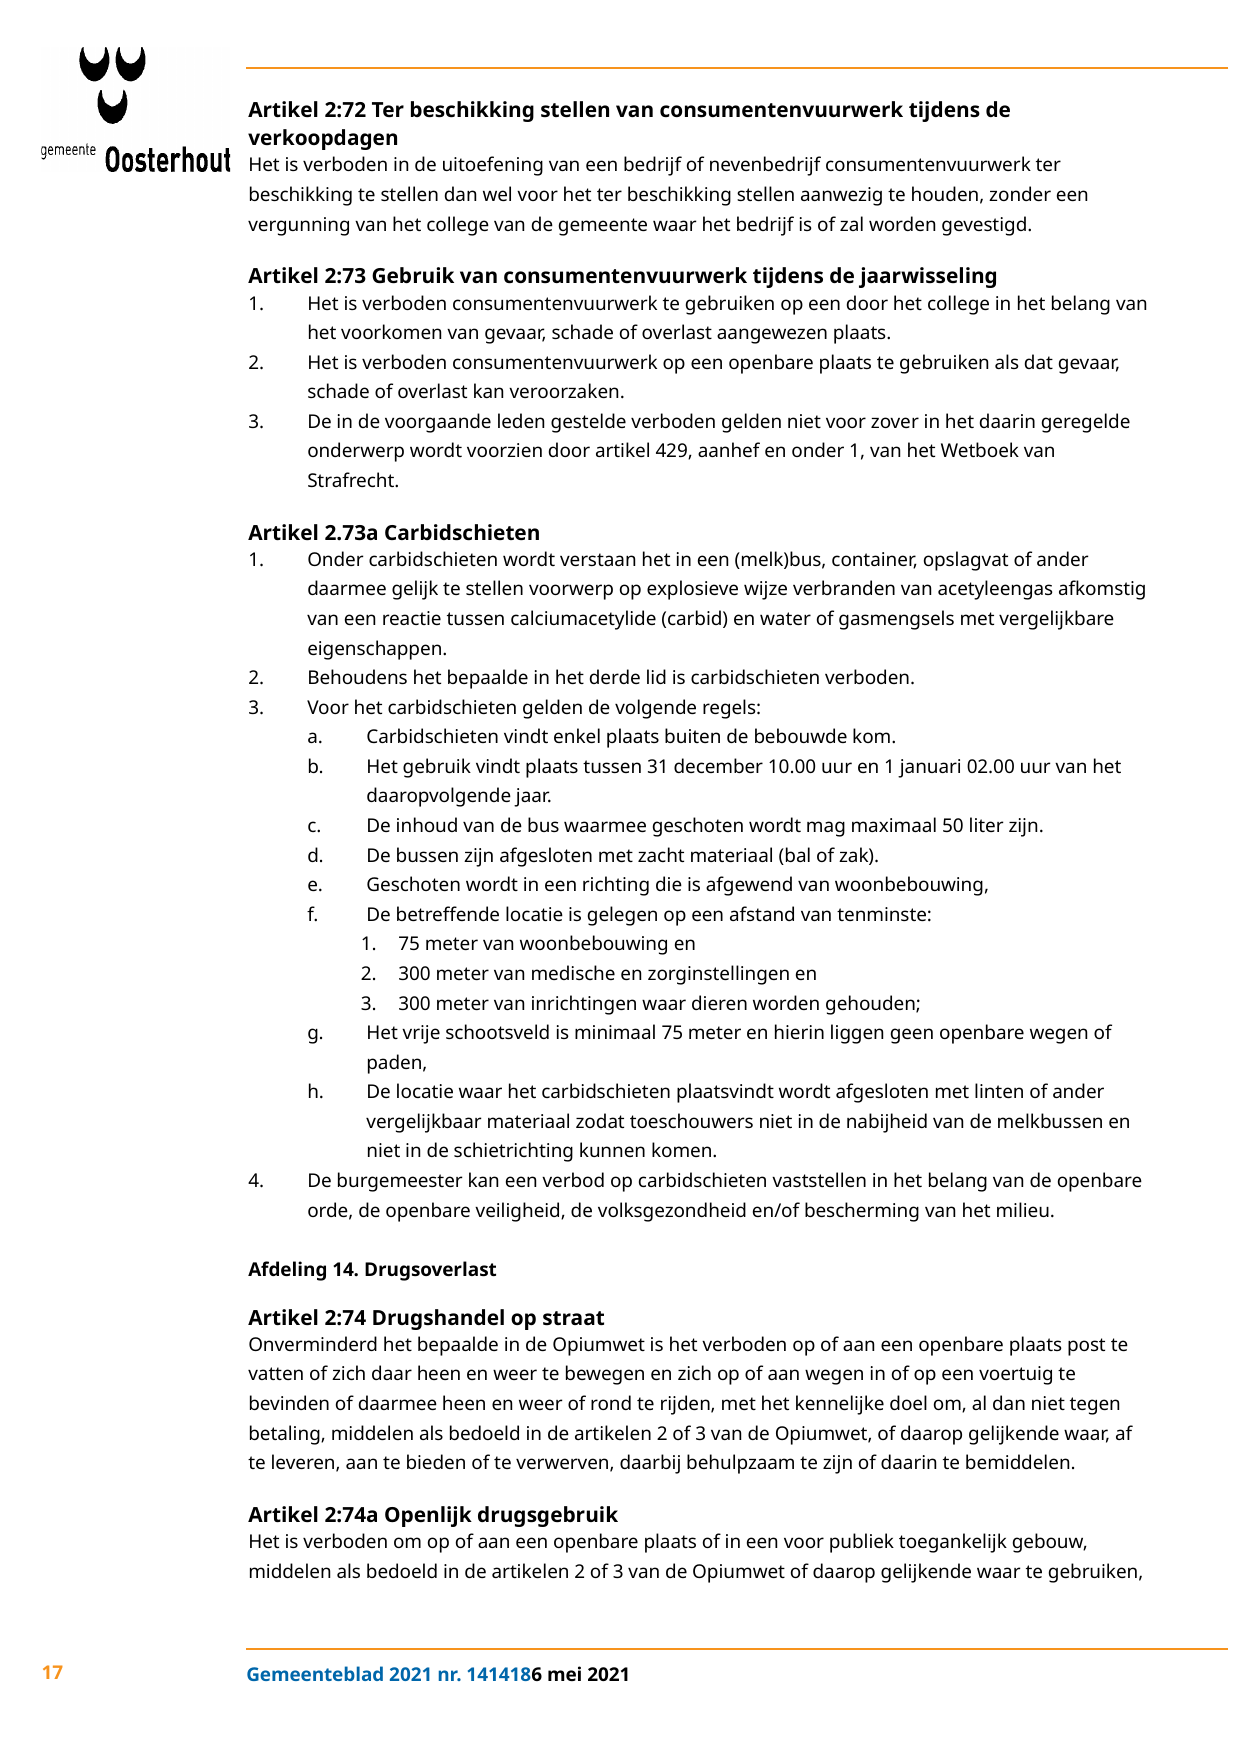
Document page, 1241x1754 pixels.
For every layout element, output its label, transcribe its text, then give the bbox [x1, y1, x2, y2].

list De betreffende locatie is gelegen op een afstand van tenminste: [307, 901, 1152, 927]
text Artikel 2:74a Openlijk drugsgebruik [248, 1500, 1152, 1528]
text Artikel 2:72 Ter beschikking stellen van consumentenvuurwerk tijdens de verkoopdagen [248, 95, 1152, 152]
text Het is verboden om op of aan een openbare plaats of in een voor publiek toegankelijk gebouw, middelen als bedoeld in de artikelen 2 of 3 van de Opiumwet of daarop gelijkende waar te gebruiken, [248, 1528, 1152, 1583]
picture [41, 47, 231, 172]
list De burgemeester kan een verbod op carbidschieten vaststellen in het belang van de openbare orde, de openbare veiligheid, de volksgezondheid en/of bescherming van het milieu. [248, 1167, 1152, 1223]
list Het vrije schootsveld is minimaal 75 meter en hierin liggen geen openbare wegen of paden, [307, 1019, 1152, 1075]
text Artikel 2.73a Carbidschieten [248, 518, 1152, 546]
list De inhoud van de bus waarmee geschoten wordt mag maximaal 50 liter zijn. [307, 812, 1152, 838]
list Het is verboden consumentenvuurwerk op een openbare plaats te gebruiken als dat gevaar, schade of overlast kan veroorzaken. [248, 349, 1152, 404]
list Het gebruik vindt plaats tussen 31 december 10.00 uur en 1 januari 02.00 uur van het daaropvolgende jaar. [307, 753, 1152, 808]
list Behoudens het bepaalde in het derde lid is carbidschieten verboden. [248, 664, 1152, 690]
text Het is verboden in de uitoefening van een bedrijf of nevenbedrijf consumentenvuurwerk ter beschikking te stellen dan wel voor het ter beschikking stellen aanwezig te houden, zonder een vergunning van het college van de gemeente waar het bedrijf is of zal worden gevestigd. [248, 152, 1152, 237]
list 300 meter van medische en zorginstellingen en [361, 960, 1152, 986]
list Carbidschieten vindt enkel plaats buiten de bebouwde kom. [307, 723, 1152, 749]
list Voor het carbidschieten gelden de volgende regels: [248, 694, 1152, 720]
text Afdeling 14. Drugsoverlast [248, 1256, 1152, 1282]
text Artikel 2:73 Gebruik van consumentenvuurwerk tijdens de jaarwisseling [248, 261, 1152, 290]
list 75 meter van woonbebouwing en [361, 931, 1152, 956]
text Onverminderd het bepaalde in de Opiumwet is het verboden op of aan een openbare plaats post te vatten of zich daar heen en weer te bewegen en zich op of aan wegen in of op een voertuig te bevinden of daarmee heen en weer of rond te rijden, met het kennelijke doel om, al dan niet tegen betaling, middelen als bedoeld in de artikelen 2 of 3 van de Opiumwet, of daarop gelijkende waar, af te leveren, aan te bieden of te verwerven, daarbij behulpzaam te zijn of daarin te bemiddelen. [248, 1331, 1152, 1475]
list 300 meter van inrichtingen waar dieren worden gehouden; [361, 990, 1152, 1016]
list De locatie waar het carbidschieten plaatsvindt wordt afgesloten met linten of ander vergelijkbaar materiaal zodat toeschouwers niet in de nabijheid van de melkbussen en niet in de schietrichting kunnen komen. [307, 1078, 1152, 1163]
list Het is verboden consumentenvuurwerk te gebruiken op een door het college in het belang van het voorkomen van gevaar, schade of overlast aangewezen plaats. [248, 290, 1152, 345]
list De bussen zijn afgesloten met zacht materiaal (bal of zak). [307, 842, 1152, 868]
list Onder carbidschieten wordt verstaan het in een (melk)bus, container, opslagvat of ander daarmee gelijk te stellen voorwerp op explosieve wijze verbranden van acetyleengas afkomstig van een reactie tussen calciumacetylide (carbid) en water of gasmengsels met vergelijkbare eigenschappen. [248, 546, 1152, 661]
text Artikel 2:74 Drugshandel op straat [248, 1303, 1152, 1331]
list Geschoten wordt in een richting die is afgewend van woonbebouwing, [307, 871, 1152, 897]
list De in de voorgaande leden gestelde verboden gelden niet voor zover in het daarin geregelde onderwerp wordt voorzien door artikel 429, aanhef en onder 1, van het Wetboek van Strafrecht. [248, 408, 1152, 493]
